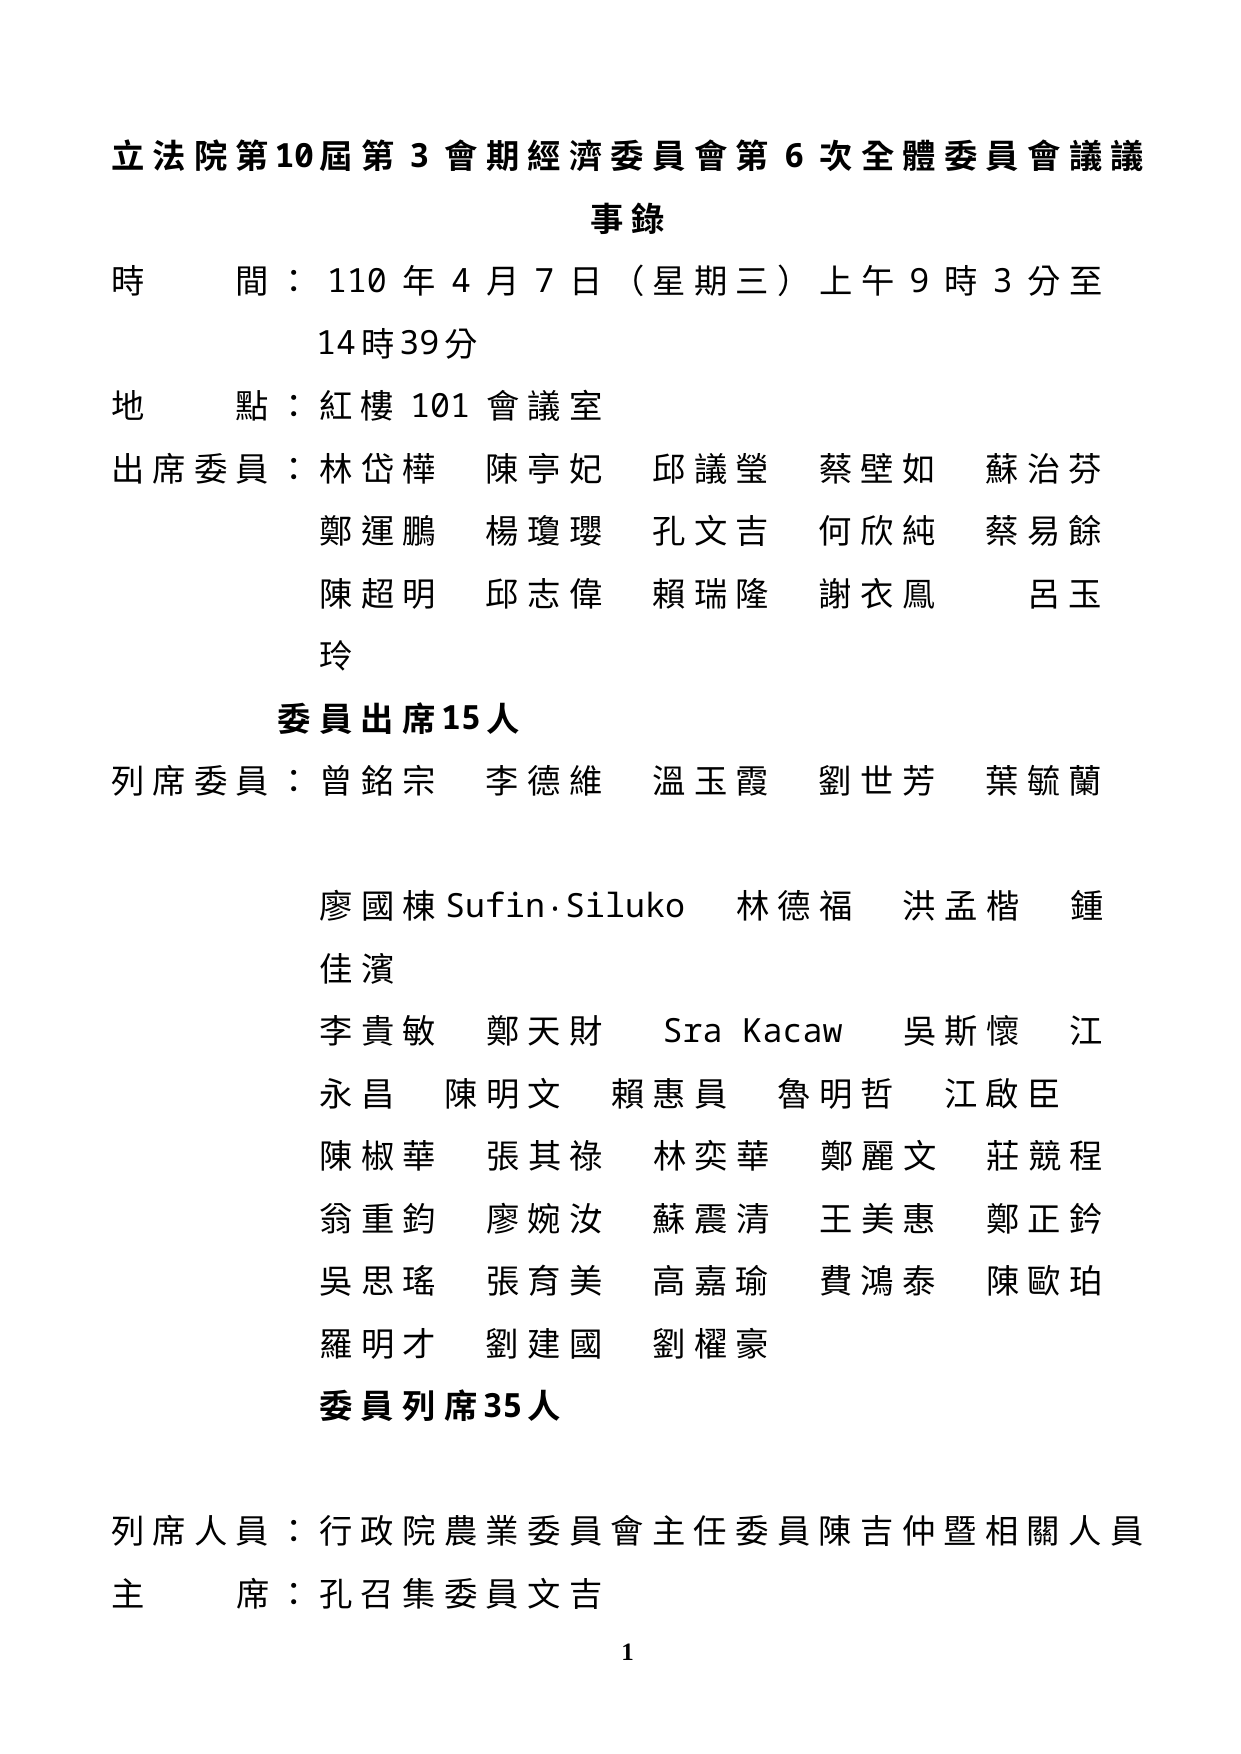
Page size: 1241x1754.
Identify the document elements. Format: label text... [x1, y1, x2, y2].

text 時 間：110年4月7日（星期三）上午9時3分至14時39分 [107, 238, 1131, 363]
text 列席人員：行政院農業委員會主任委員陳吉仲暨相關人員 [107, 1488, 1148, 1550]
text 委員出席15人 [269, 675, 1114, 738]
text 主 席：孔召集委員文吉 [107, 1550, 1114, 1613]
text 出席委員：林岱樺 陳亭妃 邱議瑩 蔡壁如 蘇治芬 鄭運鵬 楊瓊瓔 孔文吉 何欣純 蔡易餘 陳超明 邱志偉 賴瑞隆 謝衣鳯 呂玉玲 [107, 425, 1114, 675]
text 立法院第10屆第3會期經濟委員會第6次全體委員會議議事錄 [107, 113, 1148, 238]
text 地 點：紅樓101會議室 [107, 363, 1148, 425]
text 列席委員：曾銘宗 李德維 溫玉霞 劉世芳 葉毓蘭 廖國棟Sufin‧Siluko 林德福 洪孟楷 鍾佳濱 李貴敏 鄭天財Sra Kacaw 吳斯懷 江永昌 陳明文 賴惠員 魯明哲 江啟臣 陳椒華 張其祿 林奕華 鄭麗文 莊競程 翁重鈞 廖婉汝 蘇震清 王美惠 鄭正鈐 吳思瑤 張育美 高嘉瑜 費鴻泰 陳歐珀 羅明才 劉建國 劉櫂豪 [107, 738, 1114, 1363]
text 委員列席35人 [107, 1363, 1114, 1425]
